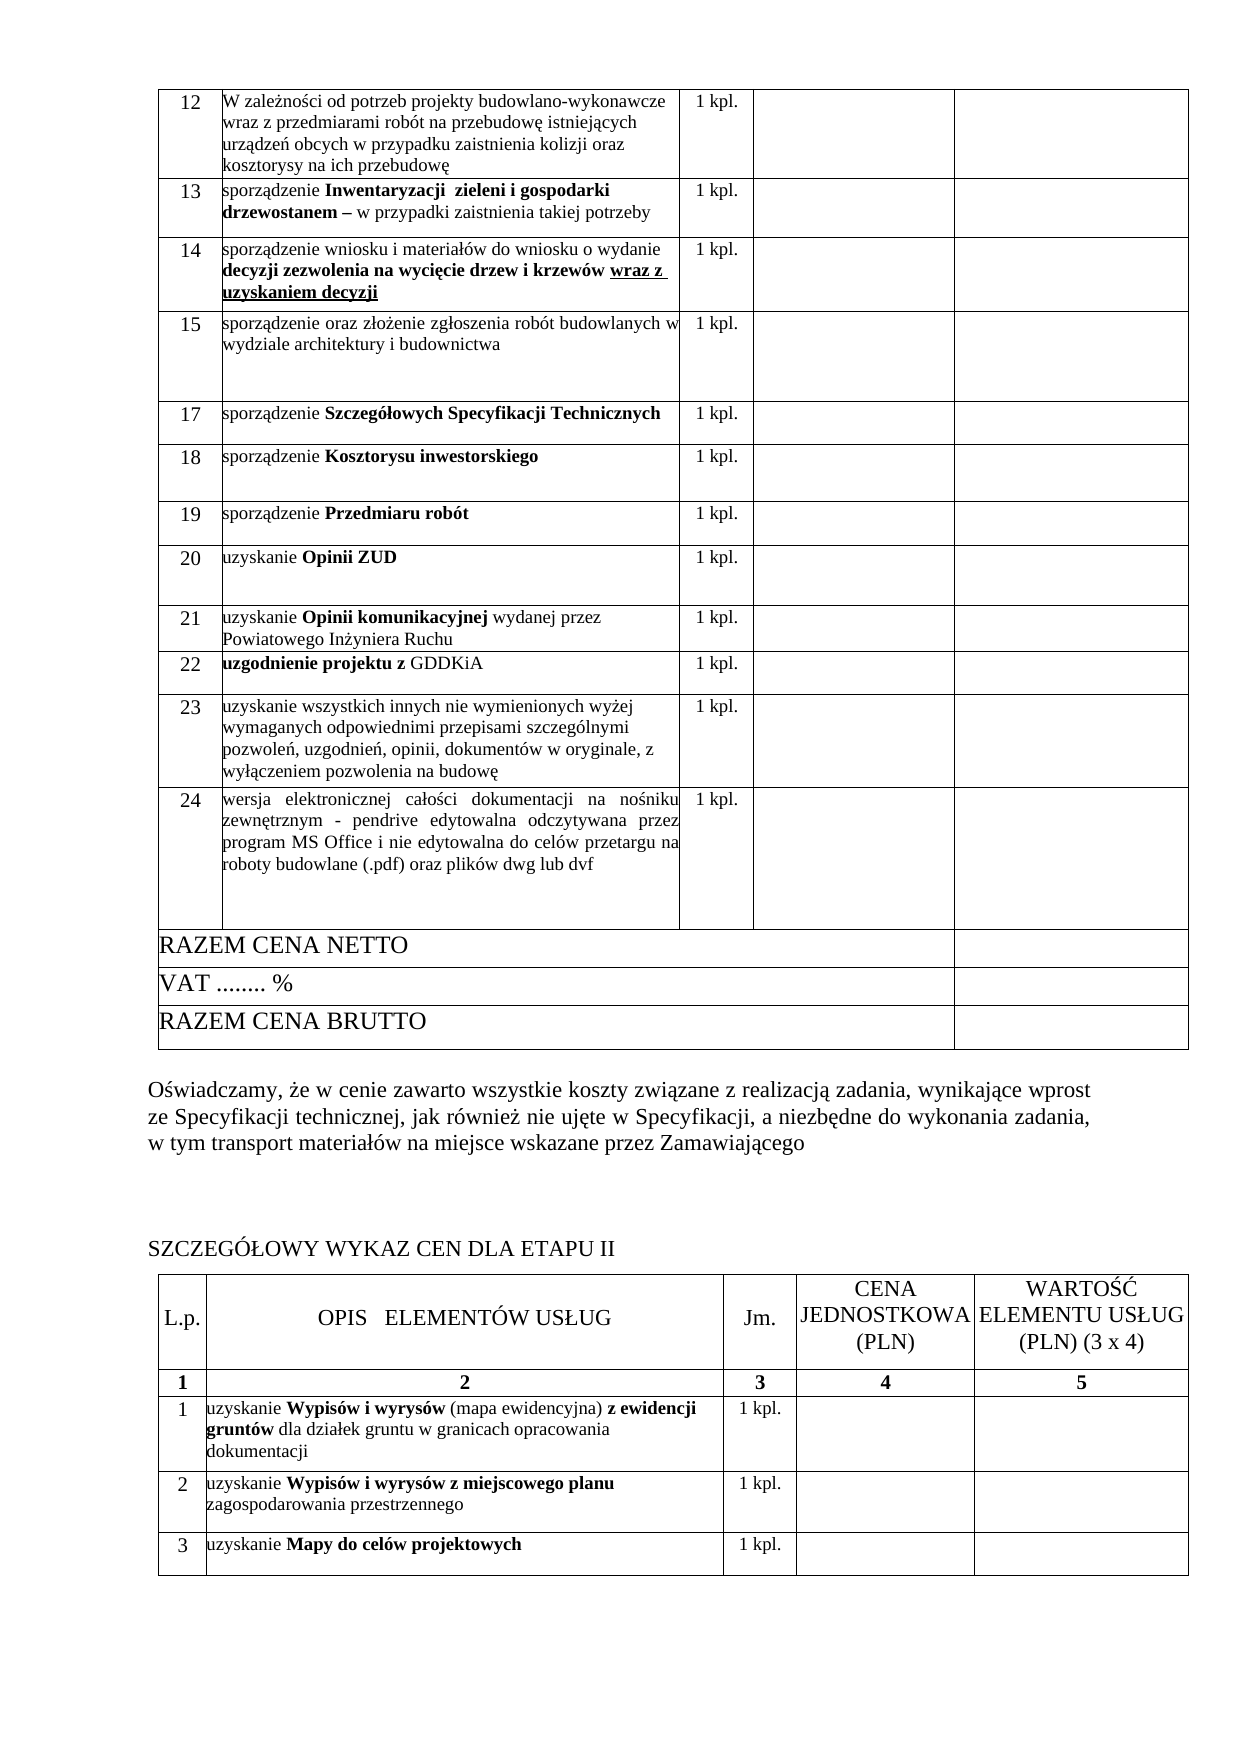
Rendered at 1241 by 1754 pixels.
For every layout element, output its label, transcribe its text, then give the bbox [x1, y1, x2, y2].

table_cell uzyskanie Mapy do celów projektowych [207, 1533, 723, 1575]
table_cell [797, 1533, 974, 1575]
table_cell [754, 546, 954, 605]
table_cell [955, 1006, 1188, 1049]
table_cell [955, 90, 1188, 178]
table_cell [754, 312, 954, 401]
table_cell 1 [159, 1397, 206, 1471]
table_cell [754, 606, 954, 651]
table_cell RAZEM CENA BRUTTO [159, 1006, 954, 1049]
table_cell sporządzenie wniosku i materiałów do wniosku o wydanie decyzji zezwolenia na wycięcie drzew i krzewów wraz z uzyskaniem decyzji [223, 238, 679, 311]
table_cell 14 [159, 238, 222, 311]
table_cell [754, 502, 954, 545]
table_cell 21 [159, 606, 222, 651]
table_cell 24 [159, 788, 222, 929]
table_cell 1 kpl. [680, 238, 753, 311]
table_cell [754, 90, 954, 178]
table_cell 15 [159, 312, 222, 401]
table_cell [975, 1397, 1188, 1471]
table_cell 22 [159, 652, 222, 694]
table_cell 1 kpl. [724, 1397, 796, 1471]
text Oświadczamy, że w cenie zawarto wszystkie koszty związane z realizacją zadania, wynikające wprost ze Specyfikacji technicznej, jak również nie ujęte w Specyfikacji, a niezbędne do wykonania zadania, w tym transport materiałów na miejsce wskazane przez Zamawiającego [148, 1076, 1092, 1156]
table_cell 5 [975, 1370, 1188, 1396]
table_cell [975, 1472, 1188, 1532]
table_cell uzyskanie Opinii ZUD [223, 546, 679, 605]
table_cell 1 kpl. [680, 179, 753, 237]
table_cell 1 kpl. [680, 312, 753, 401]
table_cell RAZEM CENA NETTO [159, 930, 954, 967]
table_cell [797, 1472, 974, 1532]
table_cell 1 kpl. [680, 788, 753, 929]
table_cell uzgodnienie projektu z GDDKiA [223, 652, 679, 694]
table_cell [955, 402, 1188, 444]
table_cell [754, 179, 954, 237]
table_header Jm. [724, 1275, 796, 1369]
table_cell [955, 546, 1188, 605]
table_cell 17 [159, 402, 222, 444]
table_cell [754, 652, 954, 694]
table_cell [975, 1533, 1188, 1575]
table_cell uzyskanie Opinii komunikacyjnej wydanej przez Powiatowego Inżyniera Ruchu [223, 606, 679, 651]
table_cell [955, 968, 1188, 1005]
table_cell 2 [159, 1472, 206, 1532]
table_cell uzyskanie Wypisów i wyrysów z miejscowego planu zagospodarowania przestrzennego [207, 1472, 723, 1532]
table_cell sporządzenie Kosztorysu inwestorskiego [223, 445, 679, 501]
table_cell [754, 238, 954, 311]
table_cell uzyskanie Wypisów i wyrysów (mapa ewidencyjna) z ewidencji gruntów dla działek gruntu w granicach opracowania dokumentacji [207, 1397, 723, 1471]
table_cell [955, 238, 1188, 311]
table_cell 23 [159, 695, 222, 787]
table_cell [955, 502, 1188, 545]
table_cell [955, 606, 1188, 651]
table_cell wersja elektronicznej całości dokumentacji na nośniku zewnętrznym - pendrive edytowalna odczytywana przez program MS Office i nie edytowalna do celów przetargu na roboty budowlane (.pdf) oraz plików dwg lub dvf [223, 874, 679, 929]
table_cell 3 [159, 1533, 206, 1575]
text SZCZEGÓŁOWY WYKAZ CEN DLA ETAPU II [148, 1234, 1092, 1261]
table_cell 20 [159, 546, 222, 605]
table_cell 3 [724, 1370, 796, 1396]
table_cell 1 kpl. [680, 606, 753, 651]
table_cell sporządzenie Szczegółowych Specyfikacji Technicznych [223, 402, 679, 444]
table_cell [754, 445, 954, 501]
table_cell 19 [159, 502, 222, 545]
table_cell 1 kpl. [724, 1533, 796, 1575]
table_cell 1 kpl. [680, 445, 753, 501]
table_cell VAT ........ % [159, 968, 954, 1005]
table_cell [955, 312, 1188, 401]
table_cell uzyskanie wszystkich innych nie wymienionych wyżej wymaganych odpowiednimi przepisami szczególnymi pozwoleń, uzgodnień, opinii, dokumentów w oryginale, z wyłączeniem pozwolenia na budowę [223, 695, 679, 787]
table_cell 1 kpl. [680, 402, 753, 444]
table_cell 4 [797, 1370, 974, 1396]
table_cell 2 [207, 1370, 723, 1396]
table_cell 1 kpl. [680, 90, 753, 178]
table_cell 1 kpl. [724, 1472, 796, 1532]
table_cell 1 [159, 1370, 206, 1396]
table_cell 18 [159, 445, 222, 501]
table_cell 12 [159, 90, 222, 178]
table_cell 1 kpl. [680, 652, 753, 694]
table_cell [754, 695, 954, 787]
table_cell sporządzenie Inwentaryzacji zieleni i gospodarki drzewostanem – w przypadki zaistnienia takiej potrzeby [223, 179, 679, 237]
table_header CENA JEDNOSTKOWA (PLN) [797, 1275, 974, 1369]
table_cell [754, 788, 954, 929]
table_cell W zależności od potrzeb projekty budowlano-wykonawcze wraz z przedmiarami robót na przebudowę istniejących urządzeń obcych w przypadku zaistnienia kolizji oraz kosztorysy na ich przebudowę [223, 90, 679, 178]
table_cell [955, 652, 1188, 694]
table_cell 1 kpl. [680, 695, 753, 787]
table_cell 13 [159, 179, 222, 237]
table_cell [754, 402, 954, 444]
table_cell [797, 1397, 974, 1471]
table_cell [955, 179, 1188, 237]
table_cell 1 kpl. [680, 546, 753, 605]
table_header L.p. [159, 1275, 206, 1369]
table_header WARTOŚĆ ELEMENTU USŁUG (PLN) (3 x 4) [975, 1275, 1188, 1369]
table_cell [955, 445, 1188, 501]
table_header OPIS ELEMENTÓW USŁUG [207, 1275, 723, 1369]
table_cell 1 kpl. [680, 502, 753, 545]
table_cell sporządzenie oraz złożenie zgłoszenia robót budowlanych w wydziale architektury i budownictwa [223, 355, 679, 401]
table_cell sporządzenie Przedmiaru robót [223, 502, 679, 545]
table_cell [955, 788, 1188, 929]
table_cell [955, 930, 1188, 967]
table_cell [955, 695, 1188, 787]
